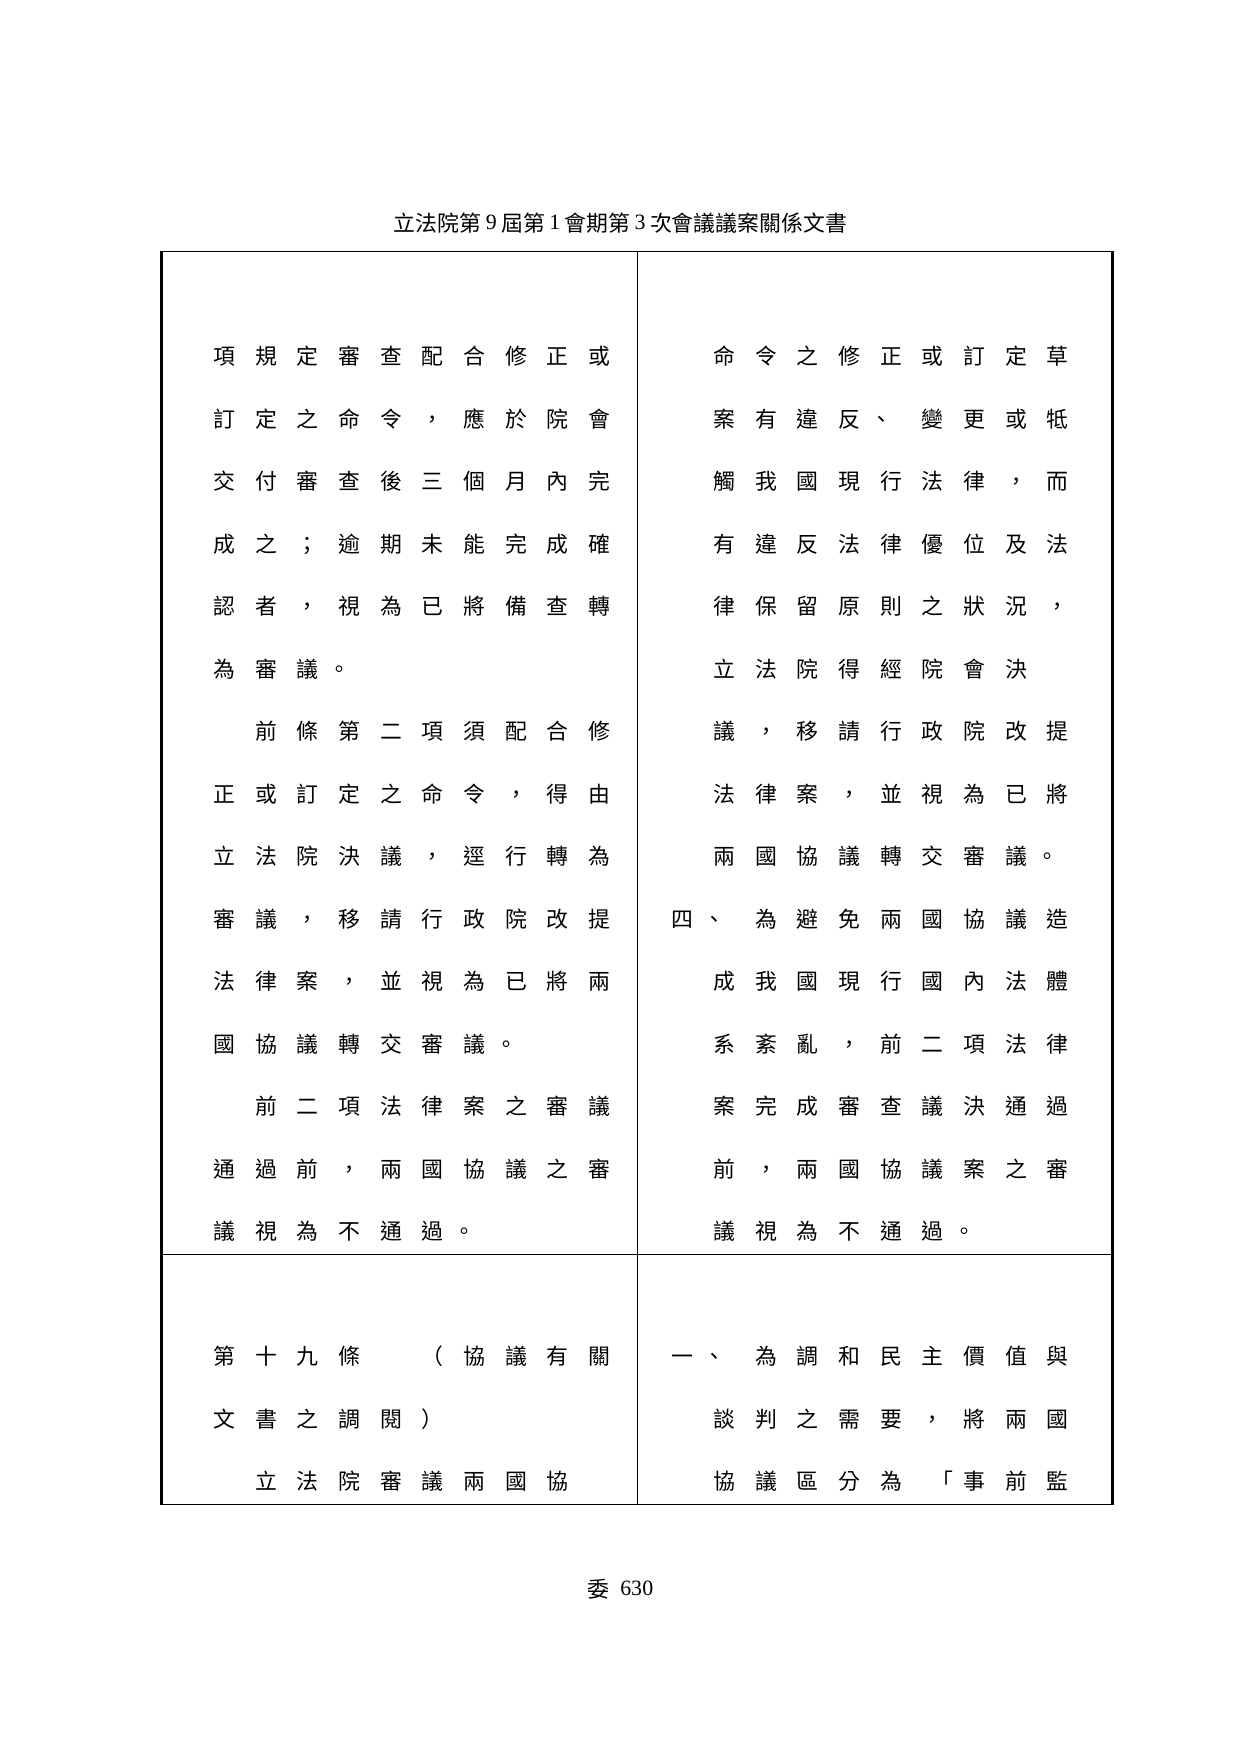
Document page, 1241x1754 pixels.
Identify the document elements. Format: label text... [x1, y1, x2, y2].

table_cell 項規定審查配合修正或訂定之命令，應於院會交付審查後三個月內完成之；逾期未能完成確認者，視為已將備查轉為審議。 前條第二項須配合修正或訂定之命令，得由立法院決議，逕行轉為審議，移請行政院改提法律案，並視為已將兩國協議轉交審議。 前二項法律案之審議通過前，兩國協議之審議視為不通過。 [163, 252, 637, 1254]
table_cell 命令之修正或訂定草案有違反、變更或牴觸我國現行法律，而有違反法律優位及法律保留原則之狀況，立法院得經院會決議，移請行政院改提法律案，並視為已將兩國協議轉交審議。 四、為避免兩國協議造成我國現行國內法體系紊亂，前二項法律案完成審查議決通過前，兩國協議案之審議視為不通過。 [638, 252, 1111, 1254]
table_cell 一、為調和民主價值與談判之需要，將兩國協議區分為「事前監 [638, 1255, 1111, 1504]
table_cell 第十九條 （協議有關文書之調閱） 立法院審議兩國協 [163, 1255, 637, 1504]
